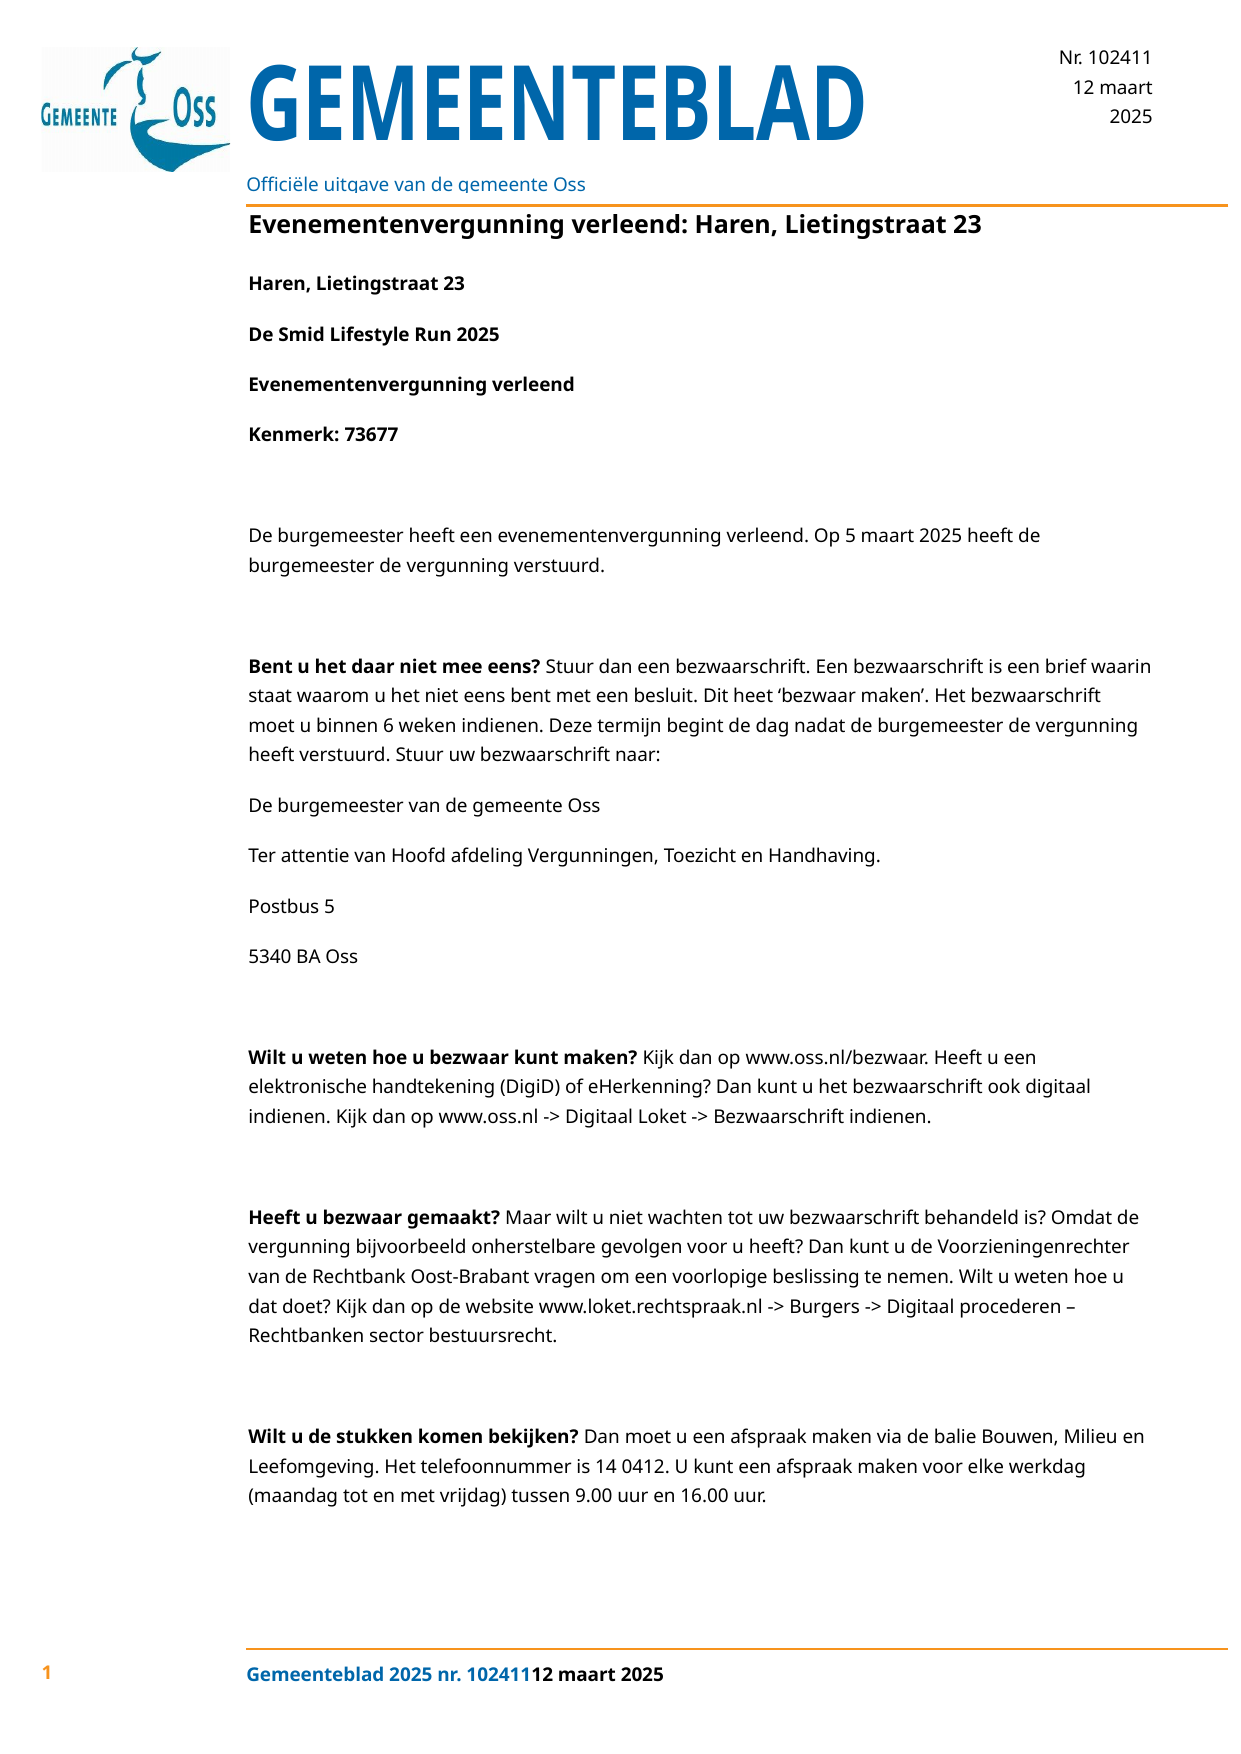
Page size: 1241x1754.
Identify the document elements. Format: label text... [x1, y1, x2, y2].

text 5340 BA Oss [248, 943, 1152, 969]
text Postbus 5 [248, 893, 1152, 918]
text Wilt u weten hoe u bezwaar kunt maken? Kijk dan op www.oss.nl/bezwaar. Heeft u een elektronische handtekening (DigiD) of eHerkenning? Dan kunt u het bezwaarschrift ook digitaal indienen. Kijk dan op www.oss.nl -> Digitaal Loket -> Bezwaarschrift indienen. [248, 1044, 1152, 1129]
text Kenmerk: 73677 [248, 422, 1152, 447]
text Wilt u de stukken komen bekijken? Dan moet u een afspraak maken via de balie Bouwen, Milieu en Leefomgeving. Het telefoonnummer is 14 0412. U kunt een afspraak maken voor elke werkdag (maandag tot en met vrijdag) tussen 9.00 uur en 16.00 uur. [248, 1423, 1152, 1508]
text Ter attentie van Hoofd afdeling Vergunningen, Toezicht en Handhaving. [248, 842, 1152, 868]
text Evenementenvergunning verleend [248, 371, 1152, 397]
text Evenementenvergunning verleend: Haren, Lietingstraat 23 [248, 207, 1152, 241]
text De Smid Lifestyle Run 2025 [248, 321, 1152, 346]
text De burgemeester heeft een evenementenvergunning verleend. Op 5 maart 2025 heeft de burgemeester de vergunning verstuurd. [248, 522, 1152, 578]
text Haren, Lietingstraat 23 [248, 270, 1152, 296]
text De burgemeester van de gemeente Oss [248, 792, 1152, 818]
text Heeft u bezwaar gemaakt? Maar wilt u niet wachten tot uw bezwaarschrift behandeld is? Omdat de vergunning bijvoorbeeld onherstelbare gevolgen voor u heeft? Dan kunt u de Voorzieningenrechter van de Rechtbank Oost-Brabant vragen om een voorlopige beslissing te nemen. Wilt u weten hoe u dat doet? Kijk dan op de website www.loket.rechtspraak.nl -> Burgers -> Digitaal procederen – Rechtbanken sector bestuursrecht. [248, 1204, 1152, 1348]
text Bent u het daar niet mee eens? Stuur dan een bezwaarschrift. Een bezwaarschrift is een brief waarin staat waarom u het niet eens bent met een besluit. Dit heet ‘bezwaar maken’. Het bezwaarschrift moet u binnen 6 weken indienen. Deze termijn begint de dag nadat de burgemeester de vergunning heeft verstuurd. Stuur uw bezwaarschrift naar: [248, 653, 1152, 767]
picture [41, 47, 231, 172]
